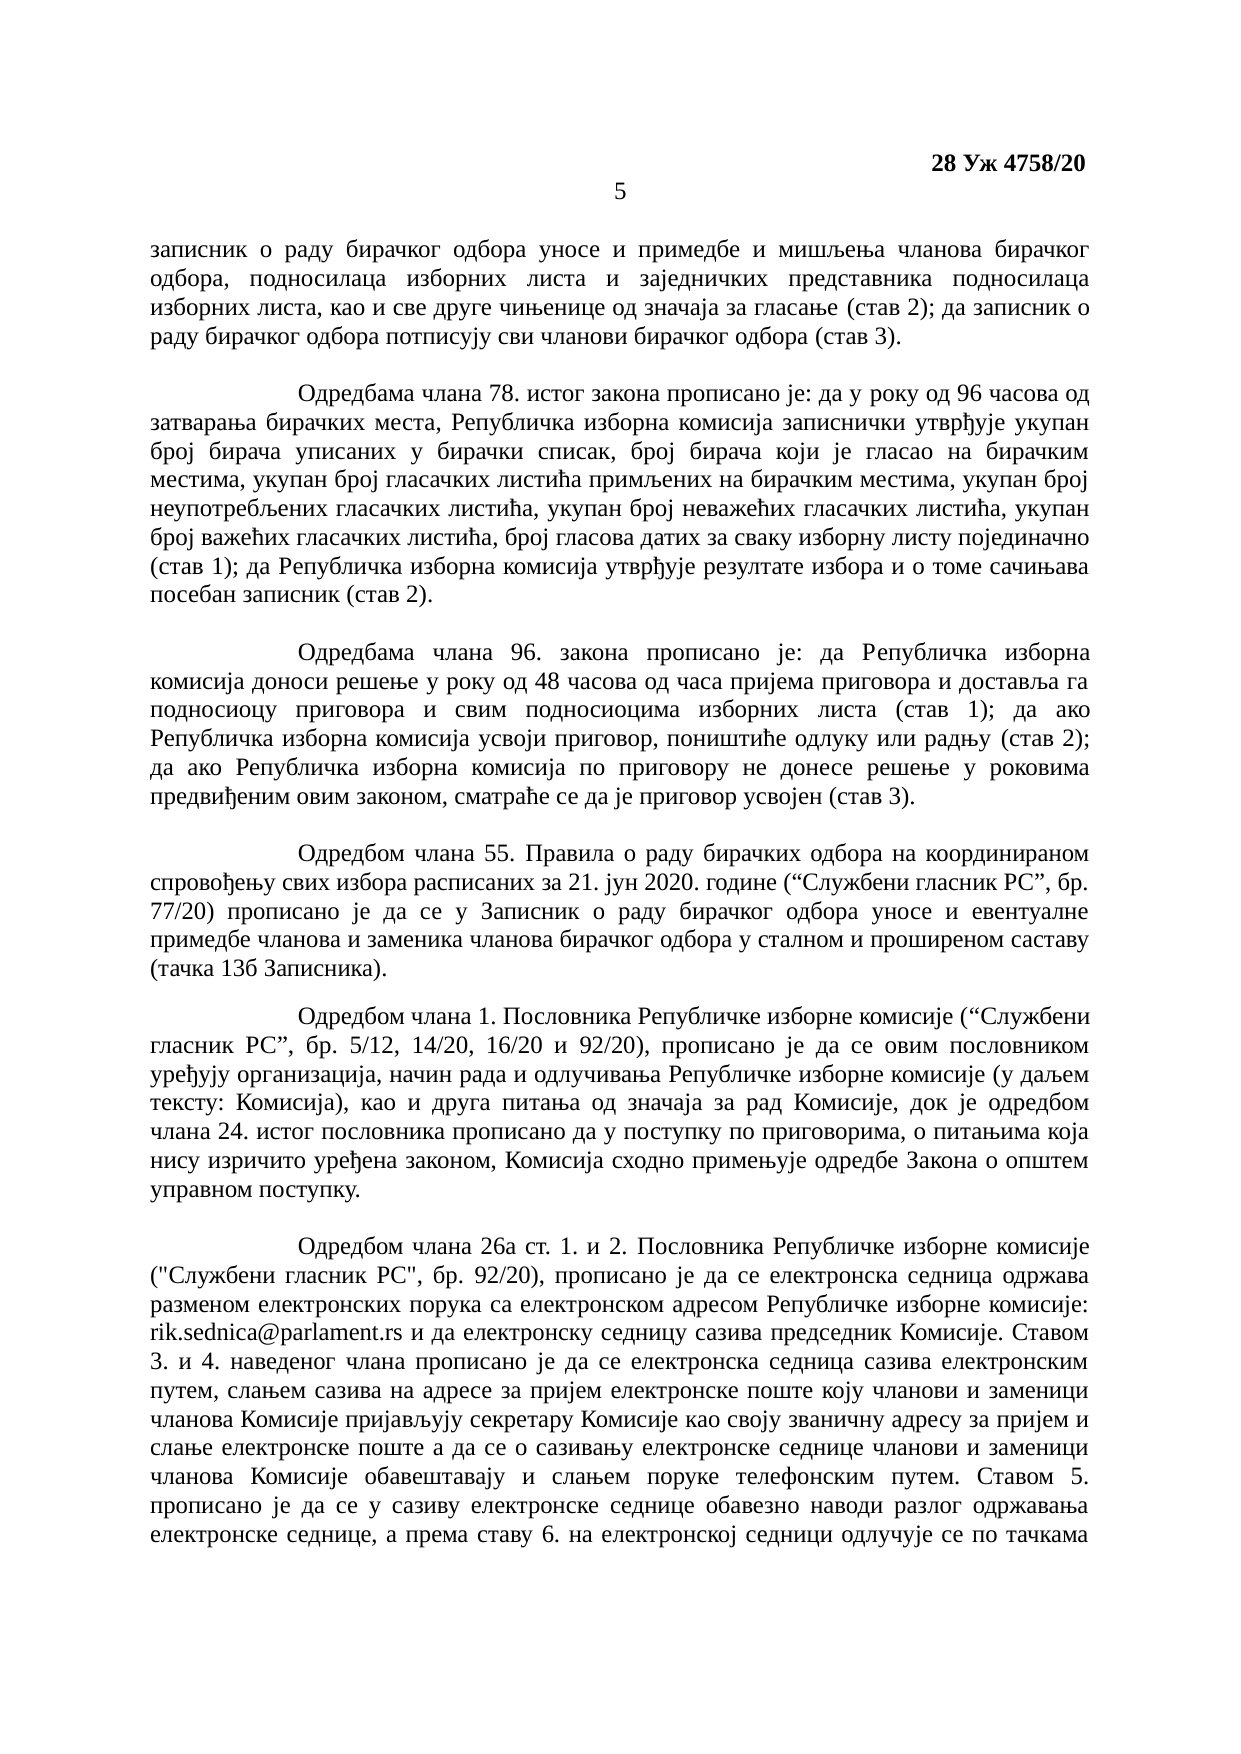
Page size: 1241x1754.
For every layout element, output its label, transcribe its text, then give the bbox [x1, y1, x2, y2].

text записник о раду бирачког одбора уносе и примедбе и мишљења чланова бирачког одбора, подносилаца изборних листа и заједничких представника подносилаца изборних листа, као и све друге чињенице од значаја за гласање (став 2); да записник о раду бирачког одбора потписују сви чланови бирачког одбора (став 3). [150, 234, 1090, 349]
text Одредбама члана 78. истог закона прописано је: да у року од 96 часова од затварања бирачких места, Републичка изборна комисија записнички утврђује укупан број бирача уписаних у бирачки списак, број бирача који је гласао на бирачким местима, укупан број гласачких листића примљених на бирачким местима, укупан број неупотребљених гласачких листића, укупан број неважећих гласачких листића, укупан број важећих гласачких листића, број гласова датих за сваку изборну листу појединачно (став 1); да Републичка изборна комисија утврђује резултате избора и о томе сачињава посебан записник (став 2). [150, 349, 1090, 608]
text Одредбама члана 96. закона прописано је: да Републичка изборна комисија доноси решење у року од 48 часова од часа пријема приговора и доставља га подносиоцу приговора и свим подносиоцима изборних листа (став 1); да ако Републичка изборна комисија усвоји приговор, поништиће одлуку или радњу (став 2); да ако Републичка изборна комисија по приговору не донесе решење у роковима предвиђеним овим законом, сматраће се да је приговор усвојен (став 3). [150, 637, 1090, 809]
text Одредбом члана 55. Правила о раду бирачких одбора на координираном спровођењу свих избора расписаних за 21. јун 2020. године (“Службени гласник РС”, бр. 77/20) прописано је да се у Записник о раду бирачког одбора уносе и евентуалне примедбе чланова и заменика чланова бирачког одбора у сталном и проширеном саставу (тачка 13б Записника). [150, 838, 1090, 982]
text Одредбом члана 26а ст. 1. и 2. Пословника Републичке изборне комисије ("Службени гласник РС", бр. 92/20), прописано је да се електронска седница одржава разменом електронских порука са електронском адресом Републичке изборне комисије: rik.sednica@parlament.rs и да електронску седницу сазива председник Комисије. Ставом 3. и 4. наведеног члана прописано је да се електронска седница сазива електронским путем, слањем сазива на адресе за пријем електронске поште коју чланови и заменици чланова Комисије пријављују секретару Комисије као своју званичну адресу за пријем и слање електронске поште а да се о сазивању електронске седнице чланови и заменици чланова Комисије обавештавају и слањем поруке телефонским путем. Ставом 5. прописано је да се у сазиву електронске седнице обавезно наводи разлог одржавања електронске седнице, а према ставу 6. на електронској седници одлучује се по тачкама [150, 1231, 1090, 1547]
text Одредбом члана 1. Пословника Републичке изборне комисије (“Службени гласник РС”, бр. 5/12, 14/20, 16/20 и 92/20), прописано је да се овим пословником уређују организација, начин рада и одлучивања Републичке изборне комисије (у даљем тексту: Комисија), као и друга питања од значаја за рад Комисије, док је одредбом члана 24. истог пословника прописано да у поступку по приговорима, о питањима која нису изричито уређена законом, Комисија сходно примењује одредбе Закона о општем управном поступку. [150, 1001, 1090, 1202]
